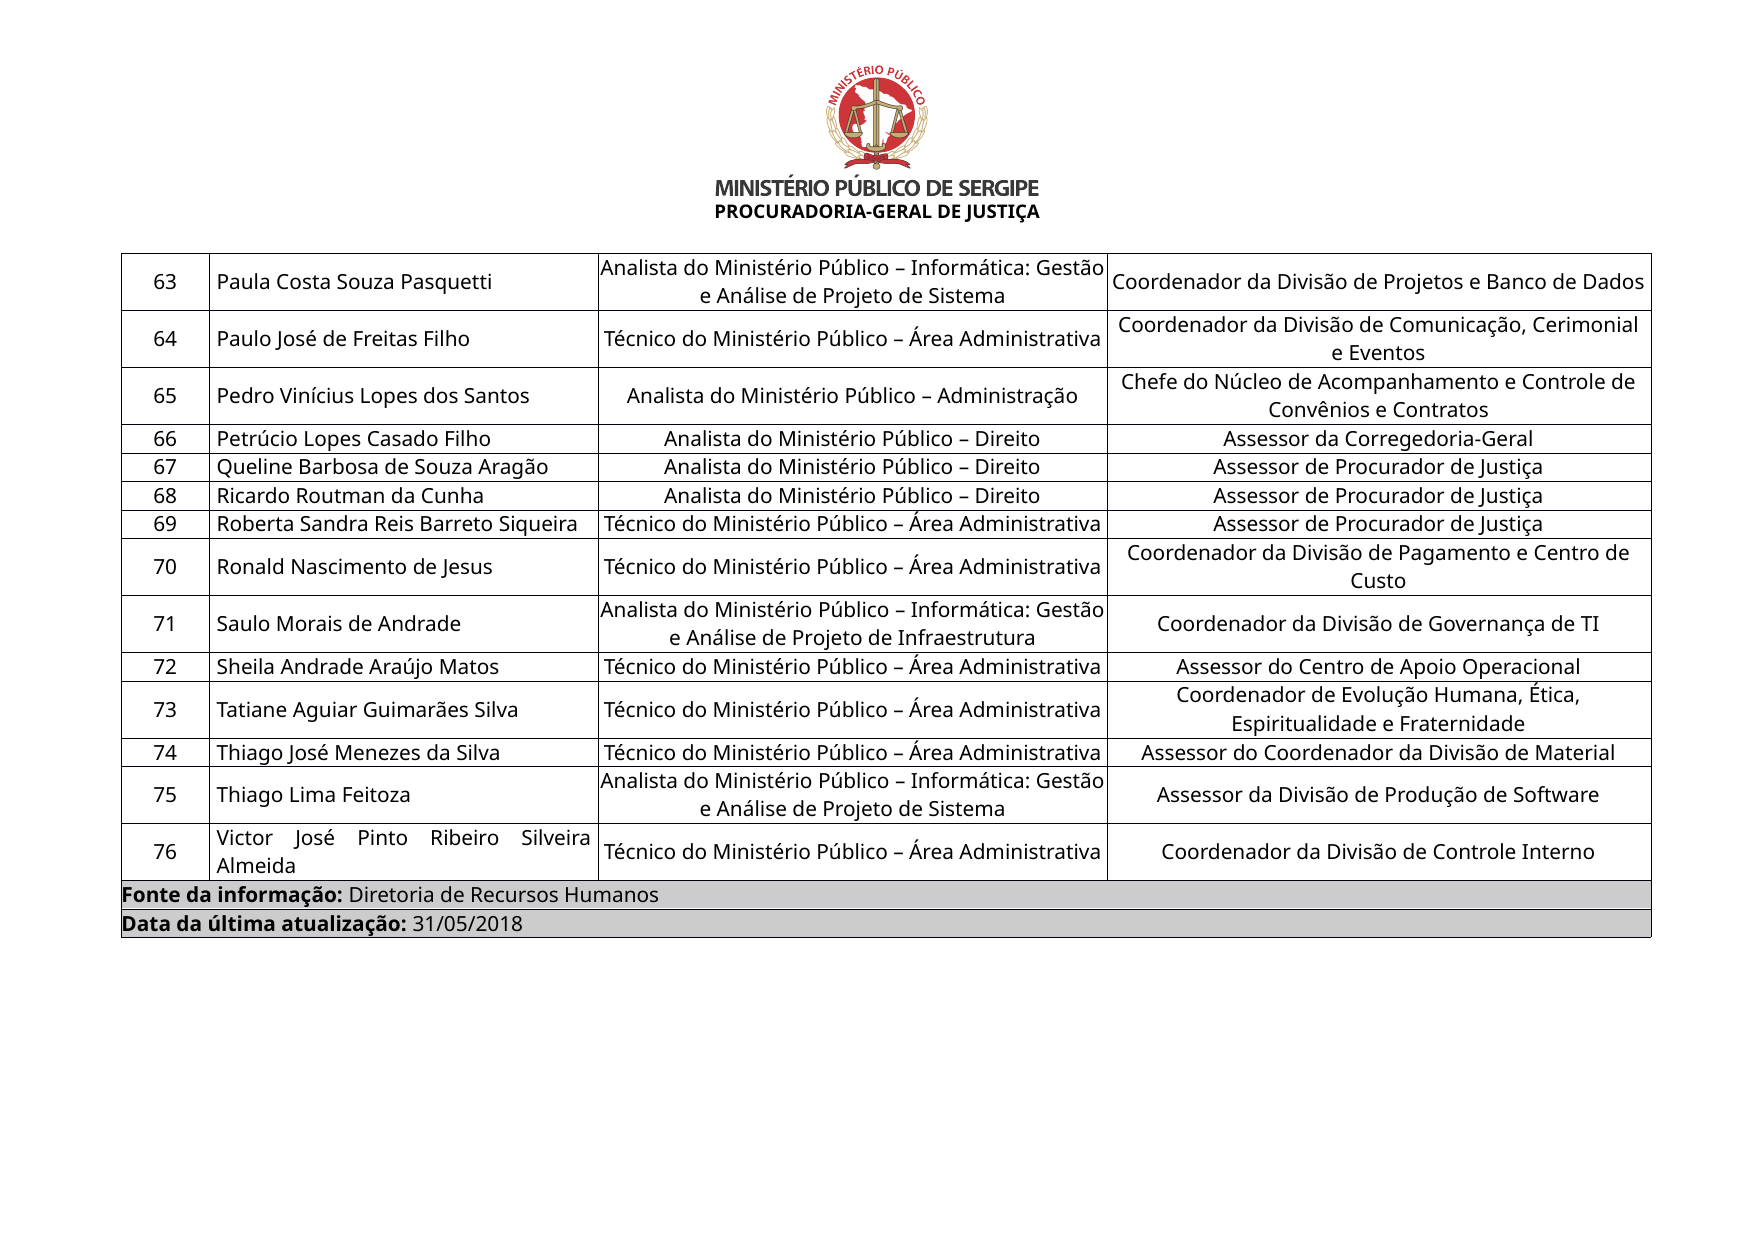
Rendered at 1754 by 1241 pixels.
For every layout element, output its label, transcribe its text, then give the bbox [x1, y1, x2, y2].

table_cell Assessor de Procurador de Justiça [1108, 482, 1651, 509]
table_cell Coordenador da Divisão de Pagamento e Centro de Custo [1108, 539, 1651, 595]
table_cell 63 [122, 254, 209, 310]
table_cell 73 [122, 682, 209, 737]
table_cell Tatiane Aguiar Guimarães Silva [210, 682, 598, 737]
table_cell Assessor da Divisão de Produção de Software [1108, 767, 1651, 823]
table_cell 66 [122, 425, 209, 452]
table_cell Analista do Ministério Público – Administração [599, 368, 1107, 424]
table_cell Roberta Sandra Reis Barreto Siqueira [210, 511, 598, 538]
table_cell Coordenador da Divisão de Governança de TI [1108, 596, 1651, 652]
table_cell 65 [122, 368, 209, 424]
table_cell Assessor do Coordenador da Divisão de Material [1108, 739, 1651, 766]
table_cell Ricardo Routman da Cunha [210, 482, 598, 509]
table_cell Pedro Vinícius Lopes dos Santos [210, 368, 598, 424]
table_cell Coordenador de Evolução Humana, Ética, Espiritualidade e Fraternidade [1108, 682, 1651, 737]
table_cell Paula Costa Souza Pasquetti [210, 254, 598, 310]
table_cell Técnico do Ministério Público – Área Administrativa [599, 311, 1107, 367]
table_cell Assessor da Corregedoria-Geral [1108, 425, 1651, 452]
table_cell Paulo José de Freitas Filho [210, 311, 598, 367]
table_cell 76 [122, 824, 209, 880]
table_cell 72 [122, 653, 209, 681]
table_cell Queline Barbosa de Souza Aragão [210, 454, 598, 481]
table_cell Técnico do Ministério Público – Área Administrativa [599, 824, 1107, 880]
table_cell 71 [122, 596, 209, 652]
table_cell Assessor de Procurador de Justiça [1108, 454, 1651, 481]
table_cell Analista do Ministério Público – Direito [599, 425, 1107, 452]
table_cell Chefe do Núcleo de Acompanhamento e Controle de Convênios e Contratos [1108, 368, 1651, 424]
table_cell Técnico do Ministério Público – Área Administrativa [599, 739, 1107, 766]
table_cell Técnico do Ministério Público – Área Administrativa [599, 511, 1107, 538]
table_cell Coordenador da Divisão de Projetos e Banco de Dados [1108, 254, 1651, 310]
table_cell Analista do Ministério Público – Direito [599, 482, 1107, 509]
table_cell Técnico do Ministério Público – Área Administrativa [599, 682, 1107, 737]
table_cell 69 [122, 511, 209, 538]
table_cell 68 [122, 482, 209, 509]
table_cell Técnico do Ministério Público – Área Administrativa [599, 653, 1107, 681]
table_cell Saulo Morais de Andrade [210, 596, 598, 652]
table_cell Sheila Andrade Araújo Matos [210, 653, 598, 681]
table_cell Analista do Ministério Público – Direito [599, 454, 1107, 481]
table_cell 70 [122, 539, 209, 595]
table_cell 67 [122, 454, 209, 481]
table_cell Data da última atualização: 31/05/2018 [122, 910, 1651, 937]
table_cell Thiago José Menezes da Silva [210, 739, 598, 766]
table_cell Assessor de Procurador de Justiça [1108, 511, 1651, 538]
table_cell Técnico do Ministério Público – Área Administrativa [599, 539, 1107, 595]
table_cell Assessor do Centro de Apoio Operacional [1108, 653, 1651, 681]
table_cell 74 [122, 739, 209, 766]
table_cell Analista do Ministério Público – Informática: Gestão e Análise de Projeto de Sistema [599, 767, 1107, 823]
table_cell 64 [122, 311, 209, 367]
table_cell Analista do Ministério Público – Informática: Gestão e Análise de Projeto de Infraestrutura [599, 596, 1107, 652]
table_cell Petrúcio Lopes Casado Filho [210, 425, 598, 452]
table_cell Victor José Pinto Ribeiro Silveira Almeida [210, 824, 598, 880]
table_cell Fonte da informação: Diretoria de Recursos Humanos [122, 881, 1651, 908]
table_cell 75 [122, 767, 209, 823]
table_cell Analista do Ministério Público – Informática: Gestão e Análise de Projeto de Sistema [599, 254, 1107, 310]
picture [715, 65, 1039, 199]
table_cell Coordenador da Divisão de Controle Interno [1108, 824, 1651, 880]
table_cell Ronald Nascimento de Jesus [210, 539, 598, 595]
table_cell Coordenador da Divisão de Comunicação, Cerimonial e Eventos [1108, 311, 1651, 367]
table_cell Thiago Lima Feitoza [210, 767, 598, 823]
